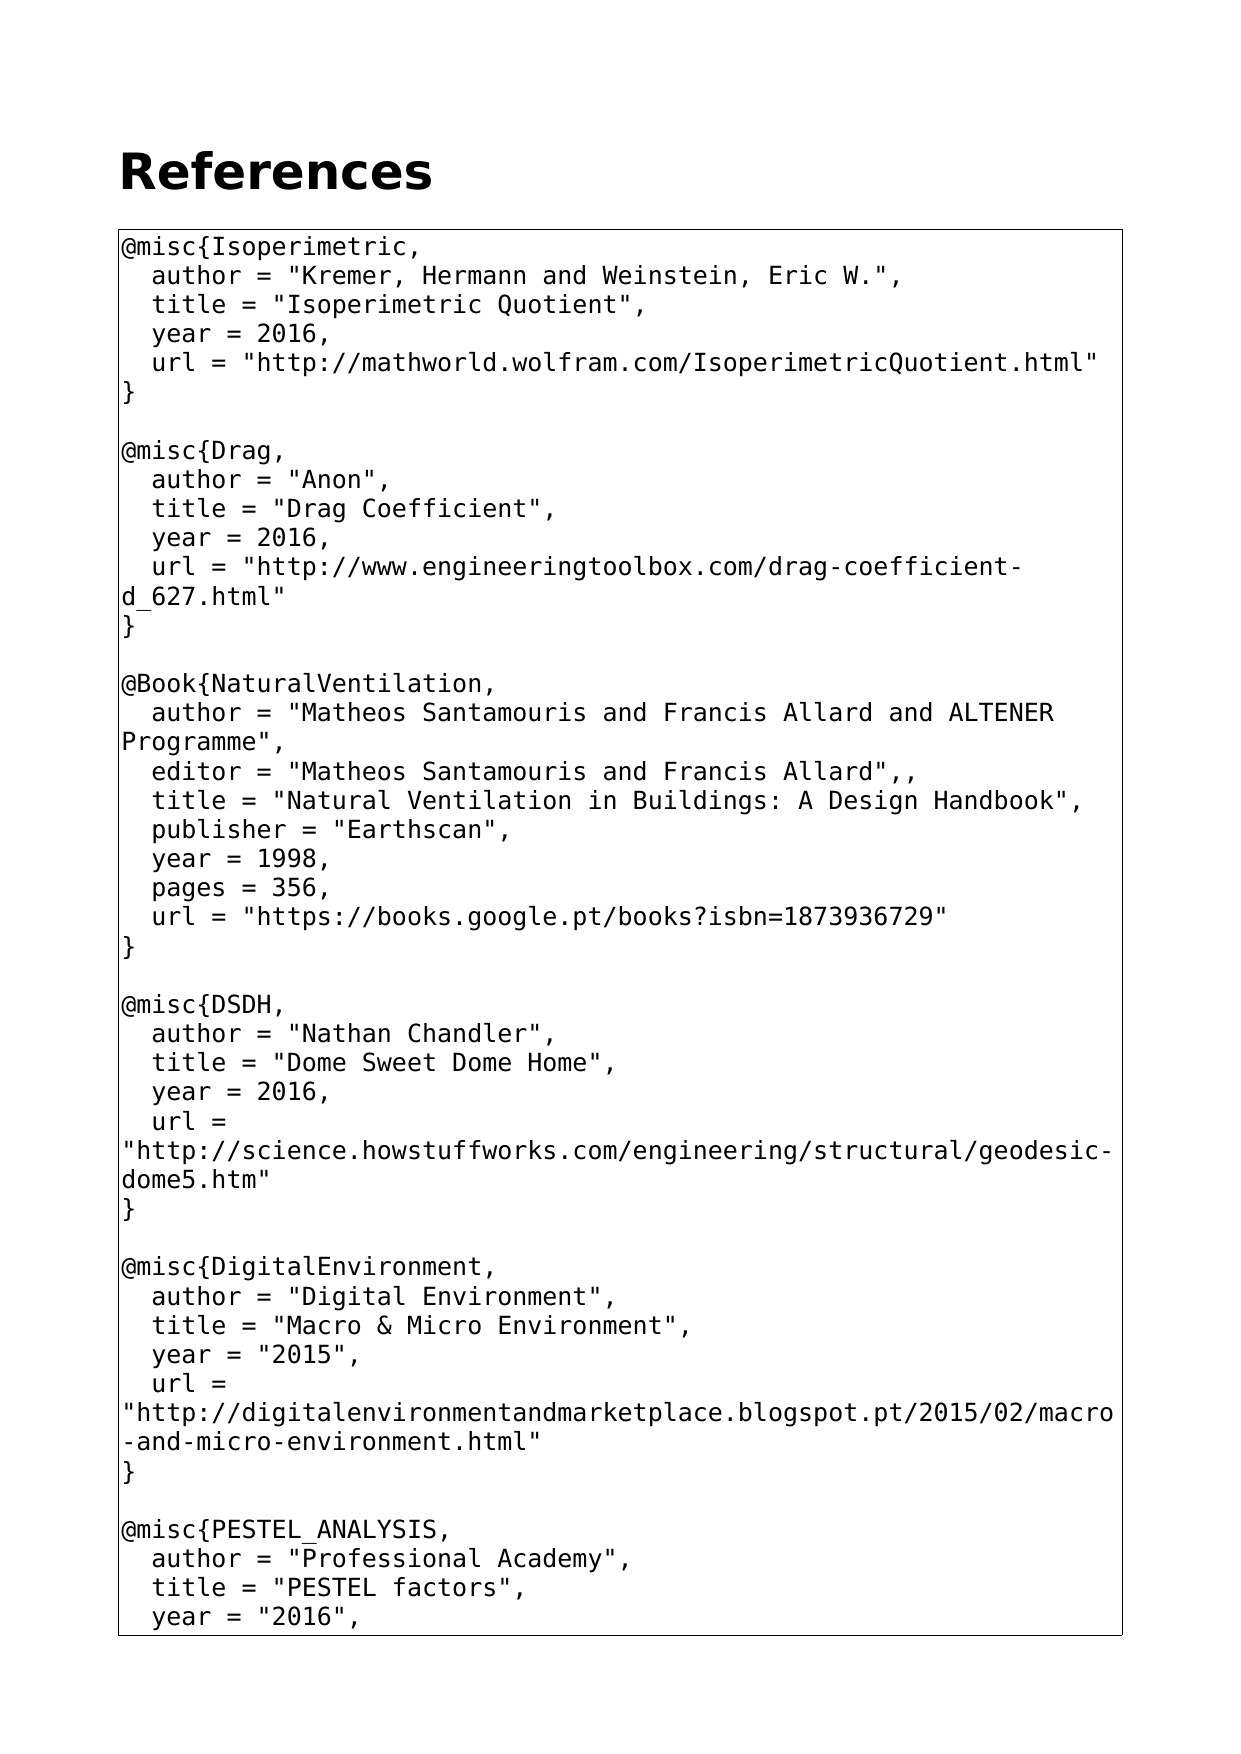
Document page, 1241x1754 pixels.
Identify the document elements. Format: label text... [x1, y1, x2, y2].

subtitle References [118, 143, 1122, 201]
table_header @misc{Isoperimetric, author = "Kremer, Hermann and Weinstein, Eric W.", title = "Isoperimetric Quotient", year = 2016, url = "http://mathworld.wolfram.com/IsoperimetricQuotient.html" } @misc{Drag, author = "Anon", title = "Drag Coefficient", year = 2016, url = "http://www.engineeringtoolbox.com/drag-coefficient-d_627.html" } @Book{NaturalVentilation, author = "Matheos Santamouris and Francis Allard and ‎ALTENER Programme", editor = "Matheos Santamouris and Francis Allard",, title = "Natural Ventilation in Buildings: A Design Handbook", publisher = "Earthscan", year = 1998, pages = 356, url = "https://books.google.pt/books?isbn=1873936729" } @misc{DSDH, author = "Nathan Chandler", title = "Dome Sweet Dome Home", year = 2016, url = "http://science.howstuffworks.com/engineering/structural/geodesic-dome5.htm" } @misc{DigitalEnvironment, author = "Digital Environment", title = "Macro & Micro Environment", year = "2015", url = "http://digitalenvironmentandmarketplace.blogspot.pt/2015/02/macro-and-micro-environment.html" } @misc{PESTEL_ANALYSIS, author = "Professional Academy", title = "PESTEL factors", year = "2016", [119, 230, 1122, 1634]
